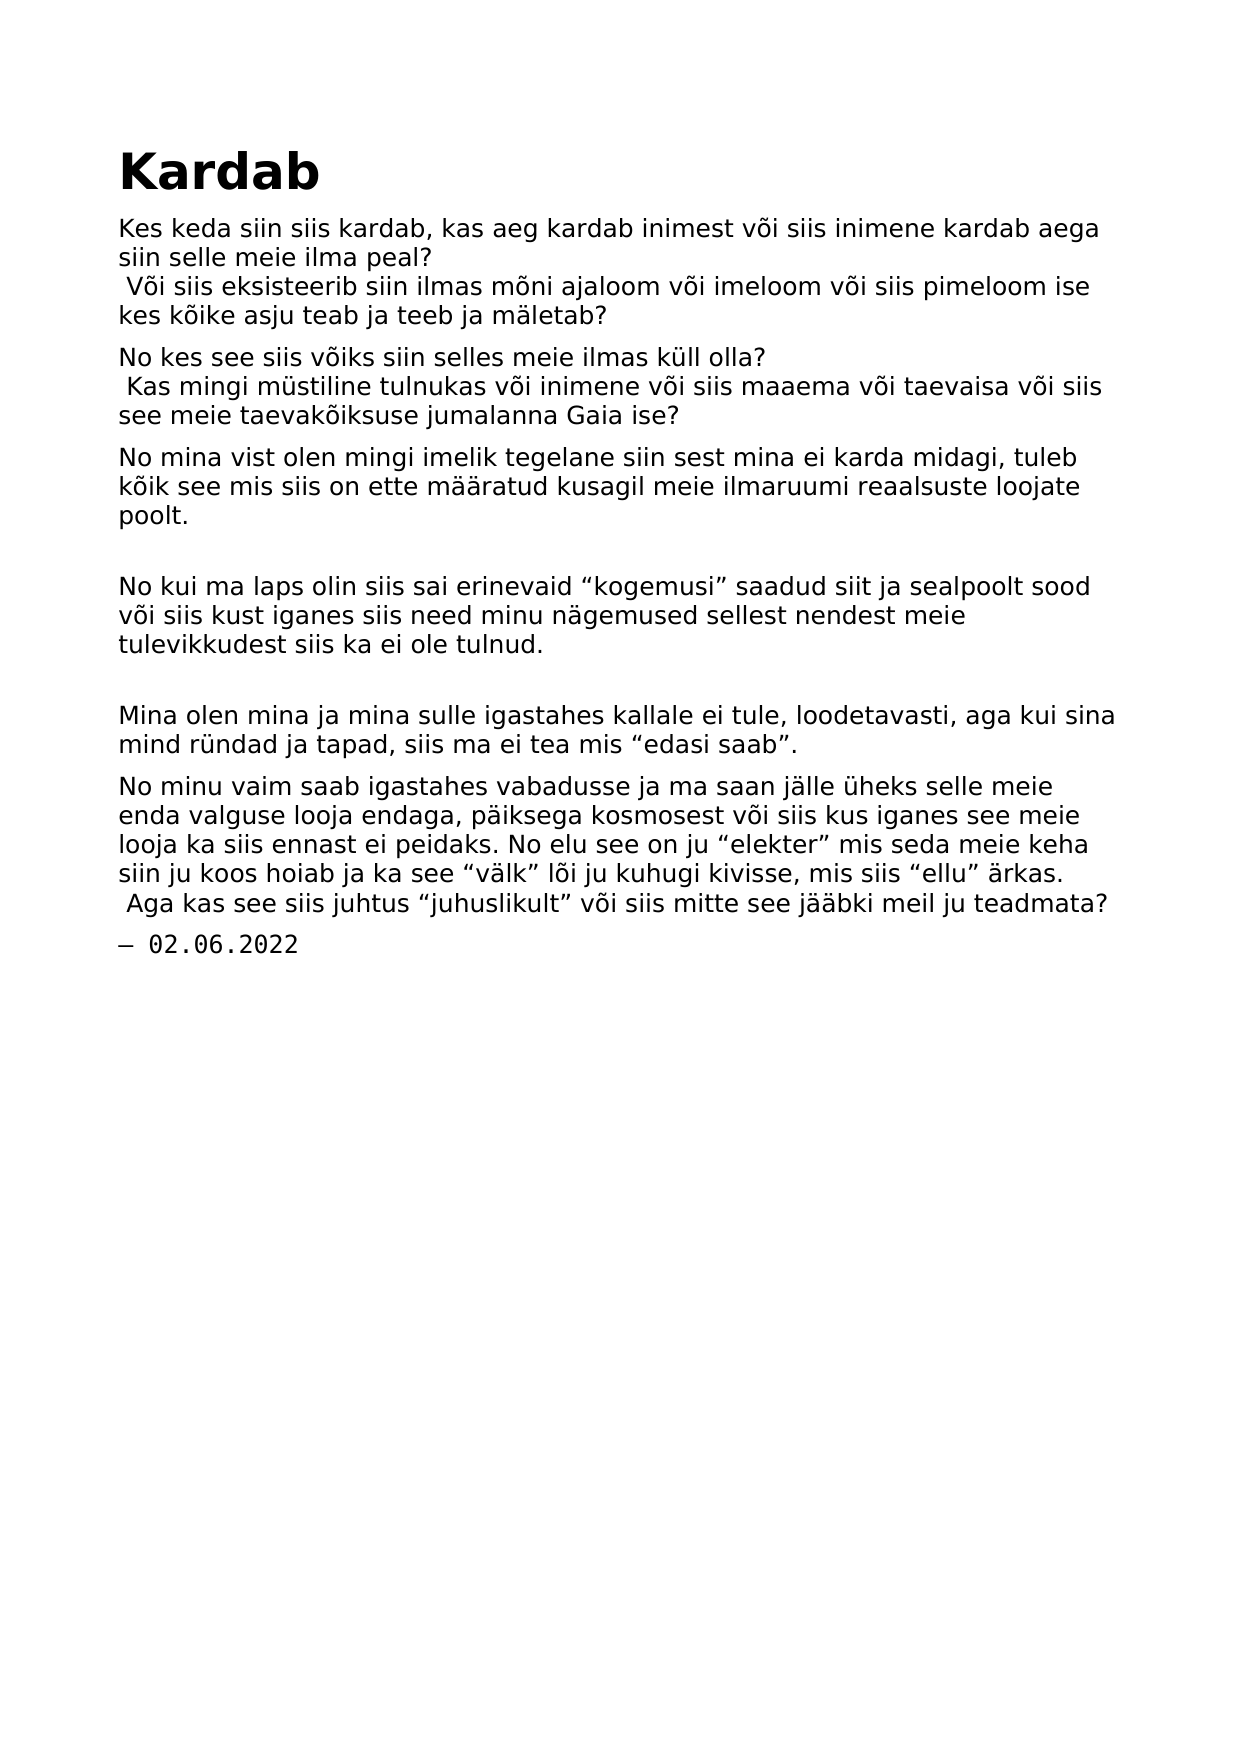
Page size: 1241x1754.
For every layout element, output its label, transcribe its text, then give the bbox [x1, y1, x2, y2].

text Kes keda siin siis kardab, kas aeg kardab inimest või siis inimene kardab aega siin selle meie ilma peal? Või siis eksisteerib siin ilmas mõni ajaloom või imeloom või siis pimeloom ise kes kõike asju teab ja teeb ja mäletab? [118, 214, 1122, 331]
text No minu vaim saab igastahes vabadusse ja ma saan jälle üheks selle meie enda valguse looja endaga, päiksega kosmosest või siis kus iganes see meie looja ka siis ennast ei peidaks. No elu see on ju “elekter” mis seda meie keha siin ju koos hoiab ja ka see “välk” lõi ju kuhugi kivisse, mis siis “ellu” ärkas. Aga kas see siis juhtus “juhuslikult” või siis mitte see jääbki meil ju teadmata? [118, 772, 1122, 918]
text Mina olen mina ja mina sulle igastahes kallale ei tule, loodetavasti, aga kui sina mind ründad ja tapad, siis ma ei tea mis “edasi saab”. [118, 701, 1122, 760]
text — 02.06.2022 [118, 931, 1122, 960]
text No kui ma laps olin siis sai erinevaid “kogemusi” saadud siit ja sealpoolt sood või siis kust iganes siis need minu nägemused sellest nendest meie tulevikkudest siis ka ei ole tulnud. [118, 572, 1122, 689]
subtitle Kardab [118, 143, 1122, 201]
text No kes see siis võiks siin selles meie ilmas küll olla? Kas mingi müstiline tulnukas või inimene või siis maaema või taevaisa või siis see meie taevakõiksuse jumalanna Gaia ise? [118, 343, 1122, 431]
text No mina vist olen mingi imelik tegelane siin sest mina ei karda midagi, tuleb kõik see mis siis on ette määratud kusagil meie ilmaruumi reaalsuste loojate poolt. [118, 443, 1122, 560]
